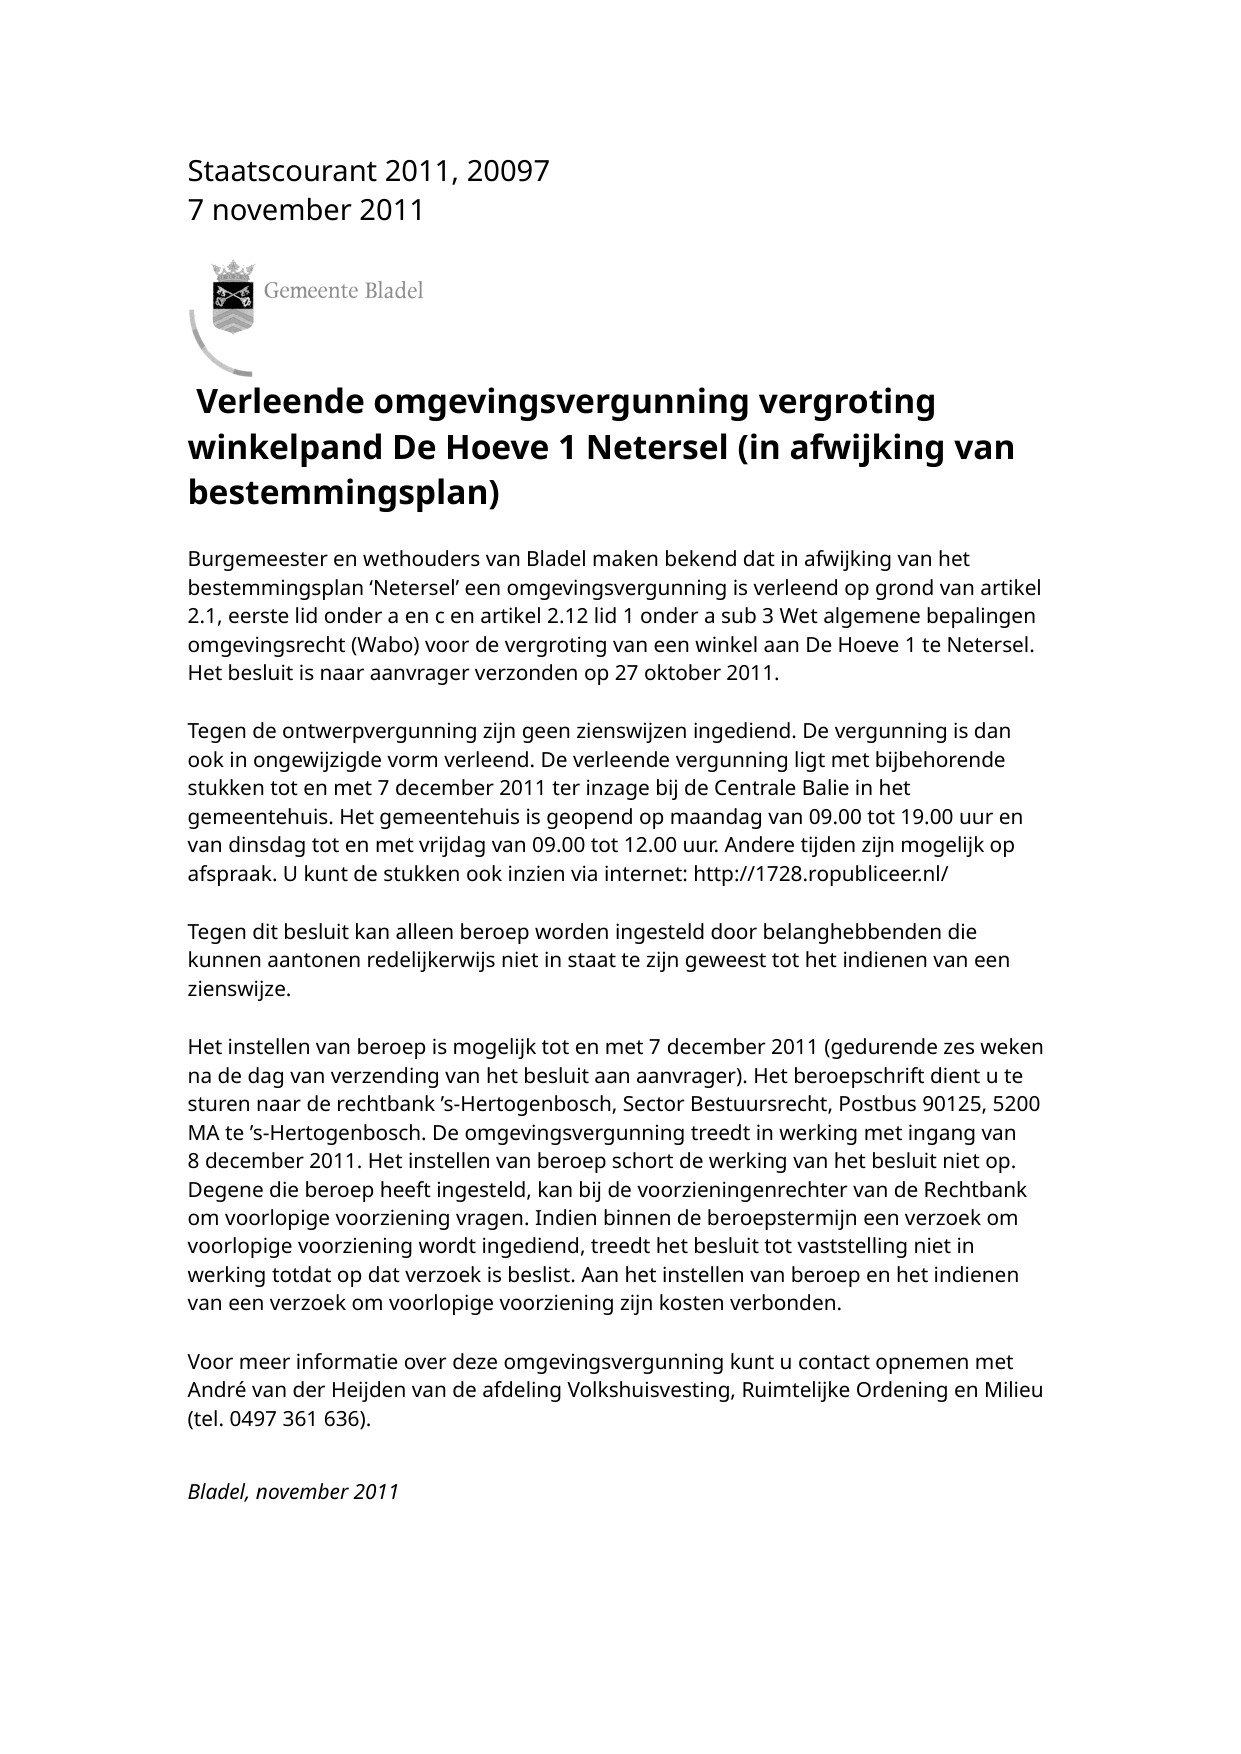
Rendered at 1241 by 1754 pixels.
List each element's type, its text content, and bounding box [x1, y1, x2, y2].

text Bladel, november 2011 [187, 1477, 1053, 1506]
text Tegen dit besluit kan alleen beroep worden ingesteld door belanghebbenden die kunnen aantonen redelijkerwijs niet in staat te zijn geweest tot het indienen van een zienswijze. [187, 917, 1053, 1002]
subtitle Verleende omgevingsvergunning vergroting winkelpand De Hoeve 1 Netersel (in afwijking van bestemmingsplan) [187, 271, 1053, 514]
text Het instellen van beroep is mogelijk tot en met 7 december 2011 (gedurende zes weken na de dag van verzending van het besluit aan aanvrager). Het beroepschrift dient u te sturen naar de rechtbank ’s-Hertogenbosch, Sector Bestuursrecht, Postbus 90125, 5200 MA te ’s-Hertogenbosch. De omgevingsvergunning treedt in werking met ingang van 8 december 2011. Het instellen van beroep schort de werking van het besluit niet op. Degene die beroep heeft ingesteld, kan bij de voorzieningenrechter van de Rechtbank om voorlopige voorziening vragen. Indien binnen de beroepstermijn een verzoek om voorlopige voorziening wordt ingediend, treedt het besluit tot vaststelling niet in werking totdat op dat verzoek is beslist. Aan het instellen van beroep en het indienen van een verzoek om voorlopige voorziening zijn kosten verbonden. [187, 1032, 1053, 1317]
text Tegen de ontwerpvergunning zijn geen zienswijzen ingediend. De vergunning is dan ook in ongewijzigde vorm verleend. De verleende vergunning ligt met bijbehorende stukken tot en met 7 december 2011 ter inzage bij de Centrale Balie in het gemeentehuis. Het gemeentehuis is geopend op maandag van 09.00 tot 19.00 uur en van dinsdag tot en met vrijdag van 09.00 tot 12.00 uur. Andere tijden zijn mogelijk op afspraak. U kunt de stukken ook inzien via internet: http://1728.ropubliceer.nl/ [187, 717, 1053, 887]
text 7 november 2011 [187, 190, 1053, 229]
picture [187, 258, 424, 378]
text Voor meer informatie over deze omgevingsvergunning kunt u contact opnemen met André van der Heijden van de afdeling Volkshuisvesting, Ruimtelijke Ordening en Milieu (tel. 0497 361 636). [187, 1347, 1053, 1432]
text Staatscourant 2011, 20097 [187, 150, 1053, 190]
text Burgemeester en wethouders van Bladel maken bekend dat in afwijking van het bestemmingsplan ‘Netersel’ een omgevingsvergunning is verleend op grond van artikel 2.1, eerste lid onder a en c en artikel 2.12 lid 1 onder a sub 3 Wet algemene bepalingen omgevingsrecht (Wabo) voor de vergroting van een winkel aan De Hoeve 1 te Netersel. Het besluit is naar aanvrager verzonden op 27 oktober 2011. [187, 544, 1053, 687]
